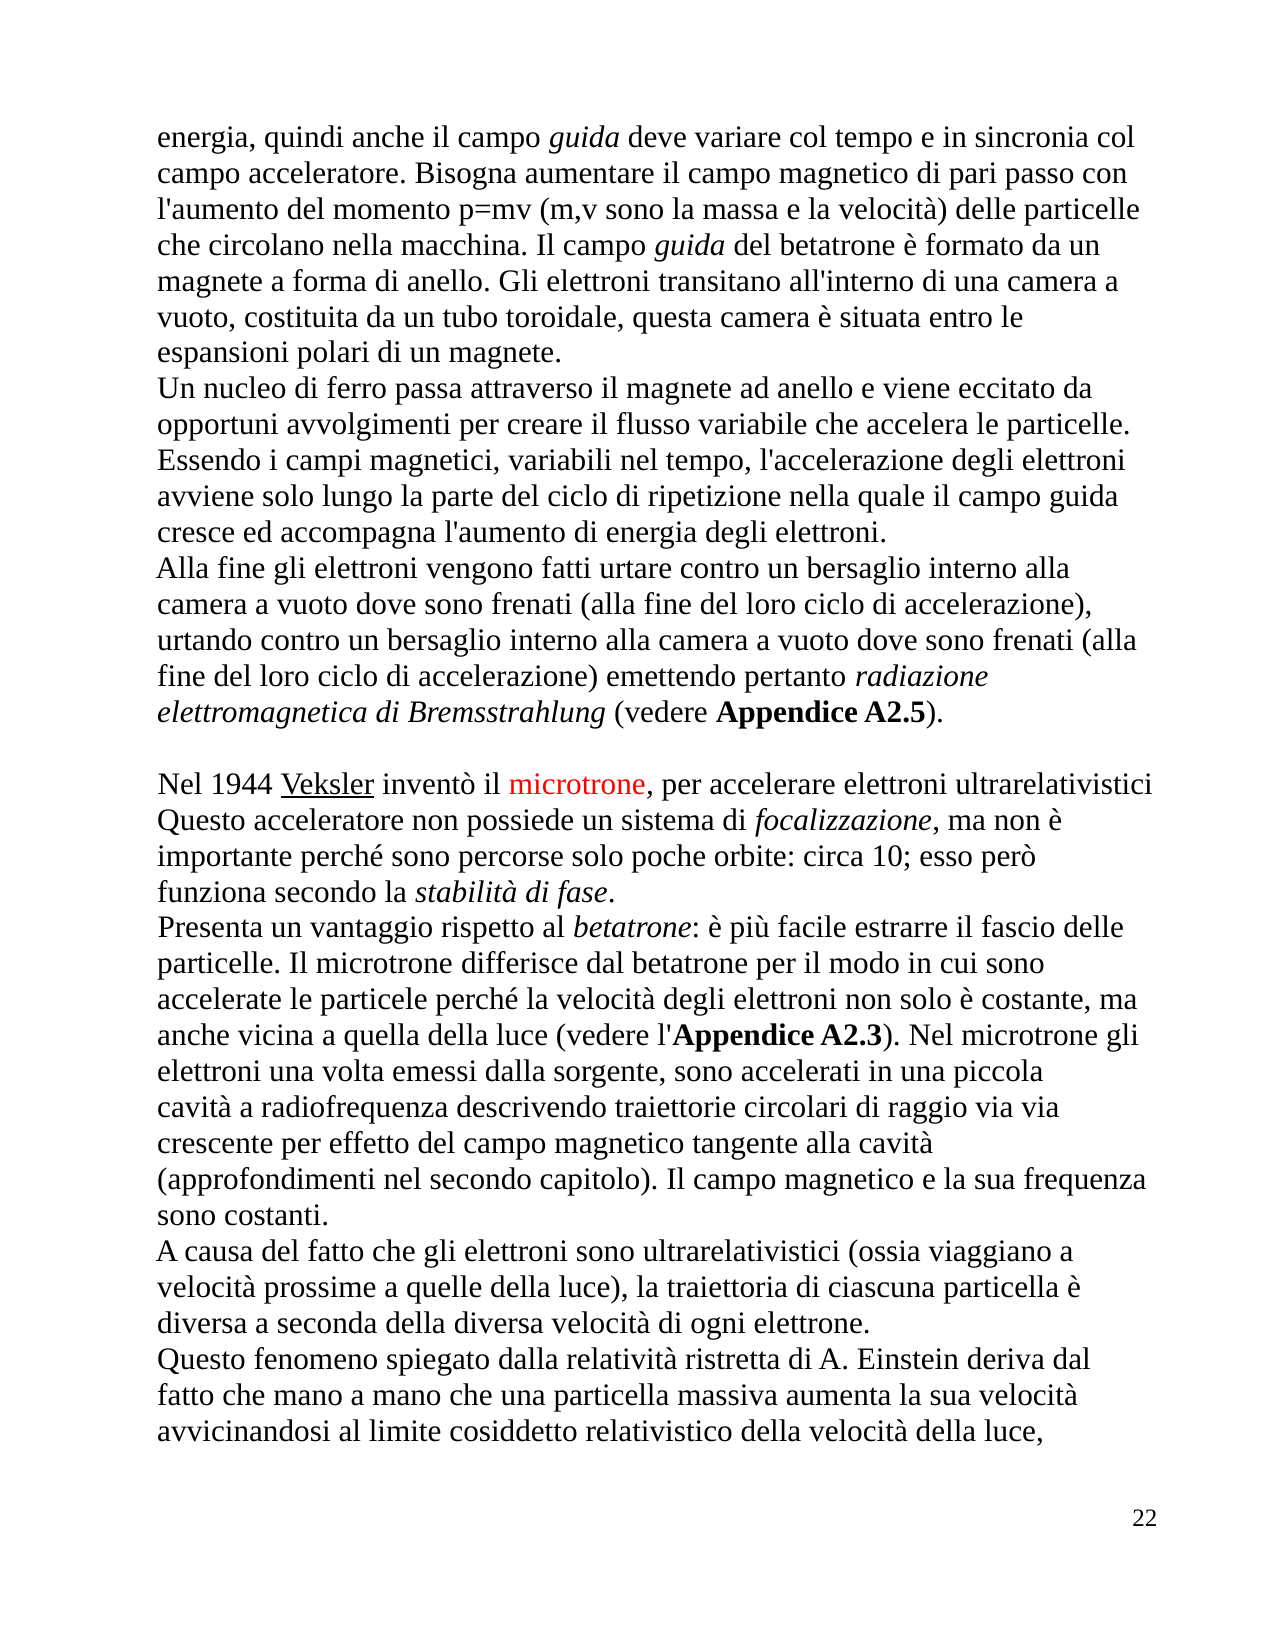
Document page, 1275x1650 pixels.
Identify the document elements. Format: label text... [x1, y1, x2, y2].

text Nel 1944 Veksler inventò il microtrone, per accelerare elettroni ultrarelativistici [118, 765, 1157, 801]
text particelle. Il microtrone differisce dal betatrone per il modo in cui sono [118, 945, 1157, 981]
text espansioni polari di un magnete. [118, 334, 1157, 370]
text avvicinandosi al limite cosiddetto relativistico della velocità della luce, [118, 1412, 1157, 1448]
text l'aumento del momento p=mv (m,v sono la massa e la velocità) delle particelle [118, 190, 1157, 226]
text elettromagnetica di Bremsstrahlung (vedere Appendice A2.5). [118, 693, 1157, 729]
text Questo fenomeno spiegato dalla relatività ristretta di A. Einstein deriva dal [118, 1340, 1157, 1376]
text cresce ed accompagna l'aumento di energia degli elettroni. [118, 513, 1157, 549]
text Un nucleo di ferro passa attraverso il magnete ad anello e viene eccitato da [118, 370, 1157, 406]
text magnete a forma di anello. Gli elettroni transitano all'interno di una camera a [118, 262, 1157, 298]
text cavità a radiofrequenza descrivendo traiettorie circolari di raggio via via [118, 1088, 1157, 1124]
text Alla fine gli elettroni vengono fatti urtare contro un bersaglio interno alla [118, 549, 1157, 585]
text Questo acceleratore non possiede un sistema di focalizzazione, ma non è [118, 801, 1157, 837]
text camera a vuoto dove sono frenati (alla fine del loro ciclo di accelerazione), [118, 585, 1157, 621]
text diversa a seconda della diversa velocità di ogni elettrone. [118, 1304, 1157, 1340]
text velocità prossime a quelle della luce), la traiettoria di ciascuna particella è [118, 1268, 1157, 1304]
text campo acceleratore. Bisogna aumentare il campo magnetico di pari passo con [118, 154, 1157, 190]
text funziona secondo la stabilità di fase. [118, 873, 1157, 909]
text A causa del fatto che gli elettroni sono ultrarelativistici (ossia viaggiano a [118, 1232, 1157, 1268]
text importante perché sono percorse solo poche orbite: circa 10; esso però [118, 837, 1157, 873]
text urtando contro un bersaglio interno alla camera a vuoto dove sono frenati (alla [118, 621, 1157, 657]
text opportuni avvolgimenti per creare il flusso variabile che accelera le particelle. [118, 406, 1157, 442]
text vuoto, costituita da un tubo toroidale, questa camera è situata entro le [118, 298, 1157, 334]
text (approfondimenti nel secondo capitolo). Il campo magnetico e la sua frequenza [118, 1160, 1157, 1196]
text anche vicina a quella della luce (vedere l'Appendice A2.3). Nel microtrone gli [118, 1017, 1157, 1052]
text avviene solo lungo la parte del ciclo di ripetizione nella quale il campo guida [118, 477, 1157, 513]
text energia, quindi anche il campo guida deve variare col tempo e in sincronia col [118, 118, 1157, 154]
text fine del loro ciclo di accelerazione) emettendo pertanto radiazione [118, 657, 1157, 693]
text elettroni una volta emessi dalla sorgente, sono accelerati in una piccola [118, 1052, 1157, 1088]
text fatto che mano a mano che una particella massiva aumenta la sua velocità [118, 1376, 1157, 1412]
text Essendo i campi magnetici, variabili nel tempo, l'accelerazione degli elettroni [118, 442, 1157, 477]
text Presenta un vantaggio rispetto al betatrone: è più facile estrarre il fascio delle [118, 909, 1157, 945]
text sono costanti. [118, 1196, 1157, 1232]
text accelerate le particele perché la velocità degli elettroni non solo è costante, ma [118, 981, 1157, 1017]
text che circolano nella macchina. Il campo guida del betatrone è formato da un [118, 226, 1157, 262]
text crescente per effetto del campo magnetico tangente alla cavità [118, 1124, 1157, 1160]
